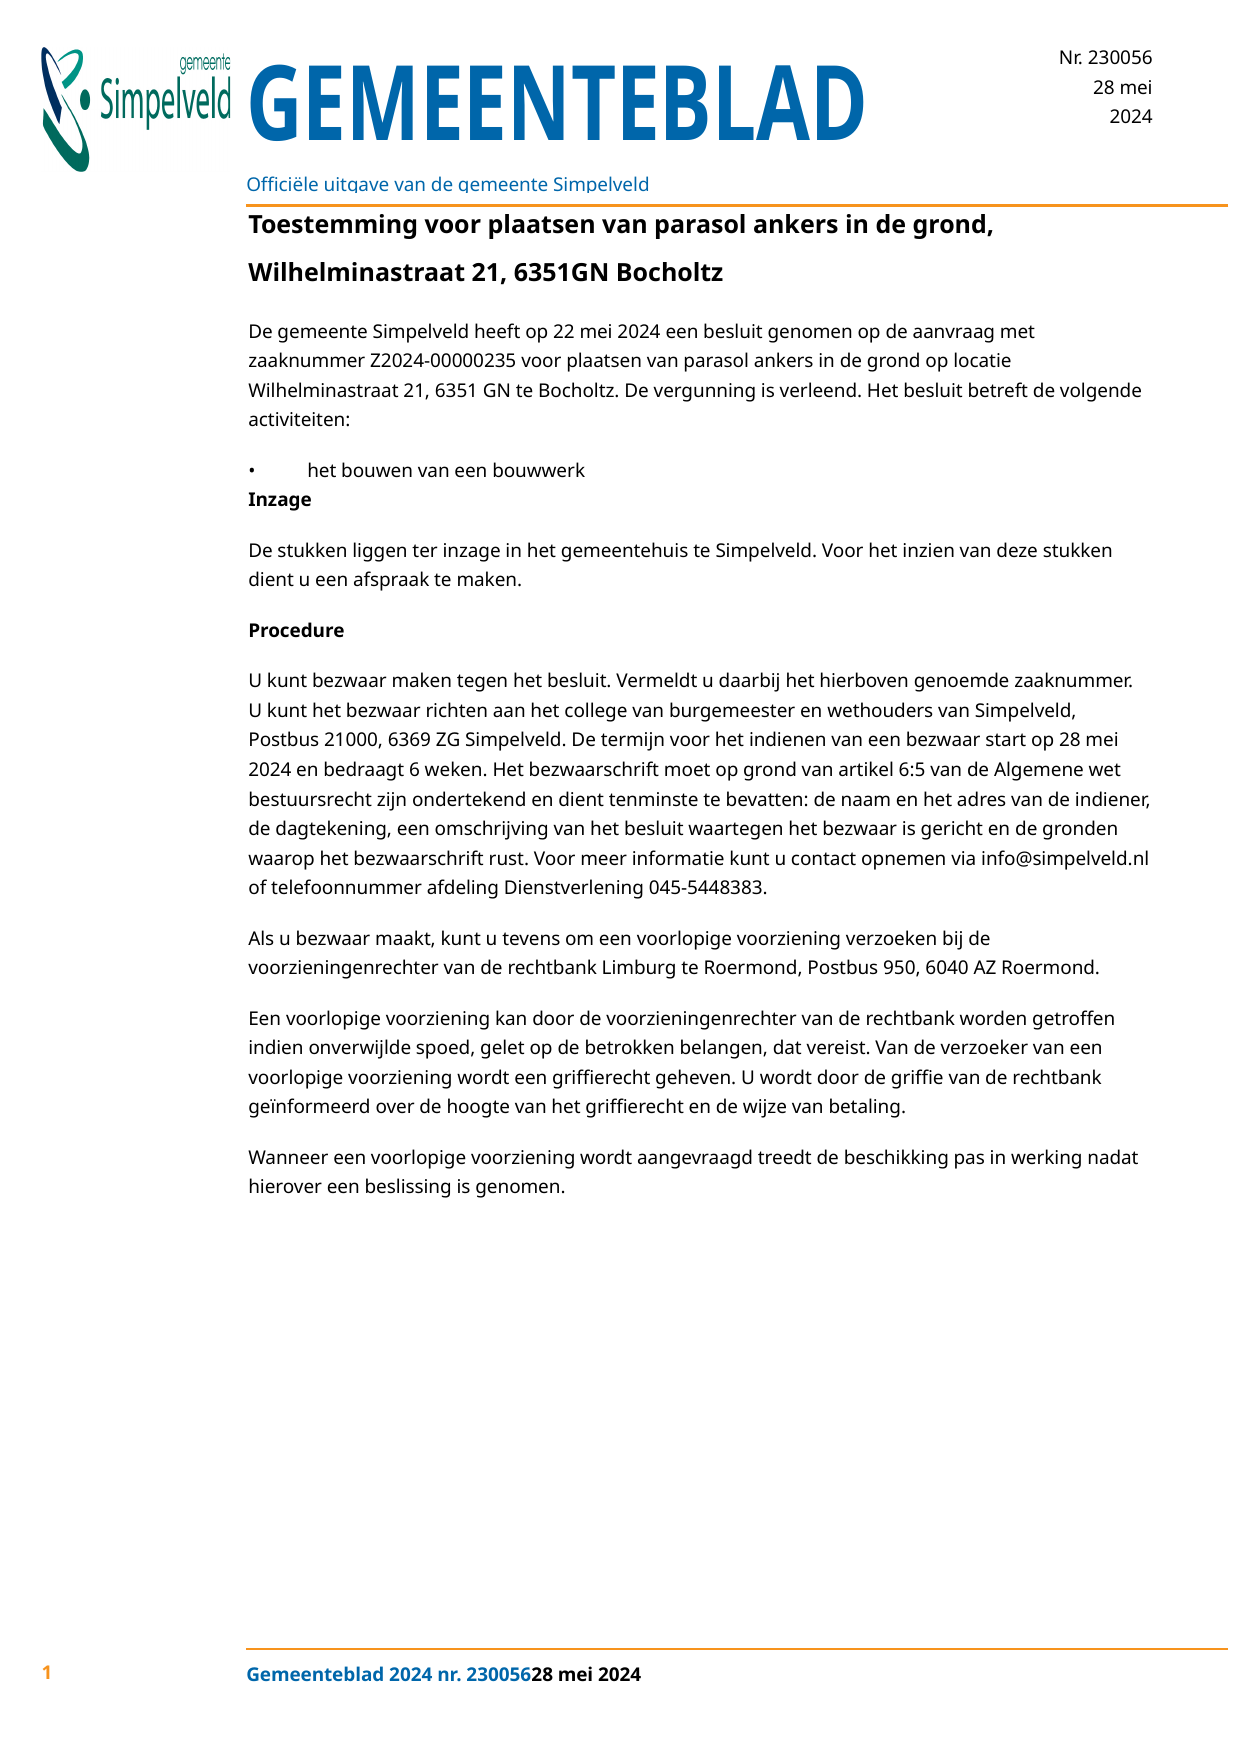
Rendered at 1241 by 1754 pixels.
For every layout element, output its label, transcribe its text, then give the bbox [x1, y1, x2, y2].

text Toestemming voor plaatsen van parasol ankers in de grond, Wilhelminastraat 21, 6351GN Bocholtz [248, 207, 1152, 288]
text De stukken liggen ter inzage in het gemeentehuis te Simpelveld. Voor het inzien van deze stukken dient u een afspraak te maken. [248, 537, 1152, 592]
text Als u bezwaar maakt, kunt u tevens om een voorlopige voorziening verzoeken bij de voorzieningenrechter van de rechtbank Limburg te Roermond, Postbus 950, 6040 AZ Roermond. [248, 925, 1152, 980]
text U kunt bezwaar maken tegen het besluit. Vermeldt u daarbij het hierboven genoemde zaaknummer. U kunt het bezwaar richten aan het college van burgemeester en wethouders van Simpelveld, Postbus 21000, 6369 ZG Simpelveld. De termijn voor het indienen van een bezwaar start op 28 mei 2024 en bedraagt 6 weken. Het bezwaarschrift moet op grond van artikel 6:5 van de Algemene wet bestuursrecht zijn ondertekend en dient tenminste te bevatten: de naam en het adres van de indiener, de dagtekening, een omschrijving van het besluit waartegen het bezwaar is gericht en de gronden waarop het bezwaarschrift rust. Voor meer informatie kunt u contact opnemen via info@simpelveld.nl of telefoonnummer afdeling Dienstverlening 045-5448383. [248, 667, 1152, 900]
list het bouwen van een bouwwerk [248, 457, 1152, 483]
picture [41, 47, 231, 172]
text Wanneer een voorlopige voorziening wordt aangevraagd treedt de beschikking pas in werking nadat hierover een beslissing is genomen. [248, 1144, 1152, 1199]
text Een voorlopige voorziening kan door de voorzieningenrechter van de rechtbank worden getroffen indien onverwijlde spoed, gelet op de betrokken belangen, dat vereist. Van de verzoeker van een voorlopige voorziening wordt een griffierecht geheven. U wordt door de griffie van de rechtbank geïnformeerd over de hoogte van het griffierecht en de wijze van betaling. [248, 1005, 1152, 1119]
text De gemeente Simpelveld heeft op 22 mei 2024 een besluit genomen op de aanvraag met zaaknummer Z2024-00000235 voor plaatsen van parasol ankers in de grond op locatie Wilhelminastraat 21, 6351 GN te Bocholtz. De vergunning is verleend. Het besluit betreft de volgende activiteiten: [248, 318, 1152, 432]
text Procedure [248, 617, 1152, 643]
text Inzage [248, 487, 1152, 512]
